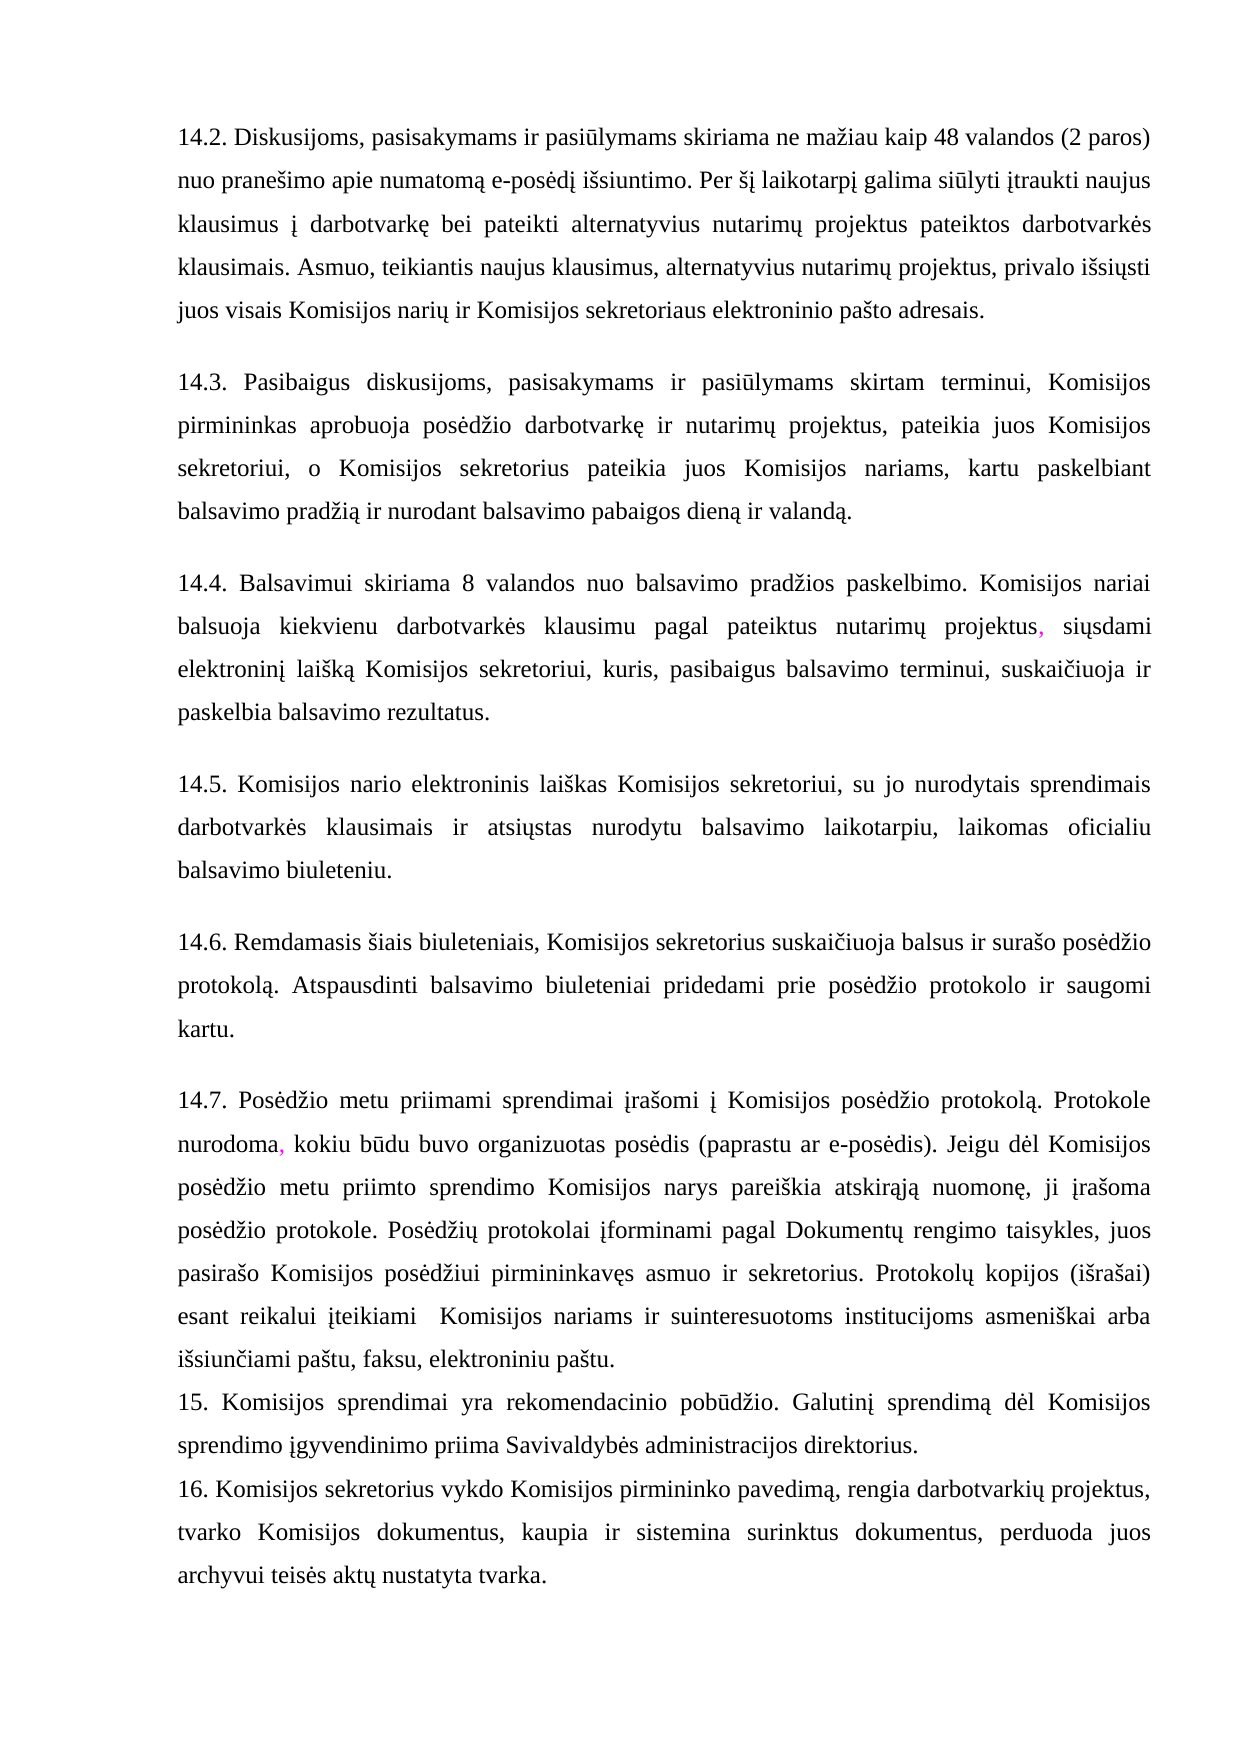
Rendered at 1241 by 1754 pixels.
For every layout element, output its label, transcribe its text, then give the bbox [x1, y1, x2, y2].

text 14.7. Posėdžio metu priimami sprendimai įrašomi į Komisijos posėdžio protokolą. Protokole nurodoma, kokiu būdu buvo organizuotas posėdis (paprastu ar e-posėdis). Jeigu dėl Komisijos posėdžio metu priimto sprendimo Komisijos narys pareiškia atskirąją nuomonę, ji įrašoma posėdžio protokole. Posėdžių protokolai įforminami pagal Dokumentų rengimo taisykles, juos pasirašo Komisijos posėdžiui pirmininkavęs asmuo ir sekretorius. Protokolų kopijos (išrašai) esant reikalui įteikiami Komisijos nariams ir suinteresuotoms institucijoms asmeniškai arba išsiunčiami paštu, faksu, elektroniniu paštu. [177, 1086, 1152, 1373]
text 14.2. Diskusijoms, pasisakymams ir pasiūlymams skiriama ne mažiau kaip 48 valandos (2 paros) nuo pranešimo apie numatomą e-posėdį išsiuntimo. Per šį laikotarpį galima siūlyti įtraukti naujus klausimus į darbotvarkę bei pateikti alternatyvius nutarimų projektus pateiktos darbotvarkės klausimais. Asmuo, teikiantis naujus klausimus, alternatyvius nutarimų projektus, privalo išsiųsti juos visais Komisijos narių ir Komisijos sekretoriaus elektroninio pašto adresais. [177, 122, 1152, 324]
text 14.4. Balsavimui skiriama 8 valandos nuo balsavimo pradžios paskelbimo. Komisijos nariai balsuoja kiekvienu darbotvarkės klausimu pagal pateiktus nutarimų projektus, siųsdami elektroninį laišką Komisijos sekretoriui, kuris, pasibaigus balsavimo terminui, suskaičiuoja ir paskelbia balsavimo rezultatus. [177, 568, 1152, 726]
text 16. Komisijos sekretorius vykdo Komisijos pirmininko pavedimą, rengia darbotvarkių projektus, tvarko Komisijos dokumentus, kaupia ir sistemina surinktus dokumentus, perduoda juos archyvui teisės aktų nustatyta tvarka. [177, 1474, 1152, 1589]
text 14.6. Remdamasis šiais biuleteniais, Komisijos sekretorius suskaičiuoja balsus ir surašo posėdžio protokolą. Atspausdinti balsavimo biuleteniai pridedami prie posėdžio protokolo ir saugomi kartu. [177, 927, 1152, 1042]
text 14.5. Komisijos nario elektroninis laiškas Komisijos sekretoriui, su jo nurodytais sprendimais darbotvarkės klausimais ir atsiųstas nurodytu balsavimo laikotarpiu, laikomas oficialiu balsavimo biuleteniu. [177, 769, 1152, 884]
text 14.3. Pasibaigus diskusijoms, pasisakymams ir pasiūlymams skirtam terminui, Komisijos pirmininkas aprobuoja posėdžio darbotvarkę ir nutarimų projektus, pateikia juos Komisijos sekretoriui, o Komisijos sekretorius pateikia juos Komisijos nariams, kartu paskelbiant balsavimo pradžią ir nurodant balsavimo pabaigos dieną ir valandą. [177, 367, 1152, 525]
text 15. Komisijos sprendimai yra rekomendacinio pobūdžio. Galutinį sprendimą dėl Komisijos sprendimo įgyvendinimo priima Savivaldybės administracijos direktorius. [177, 1387, 1152, 1459]
